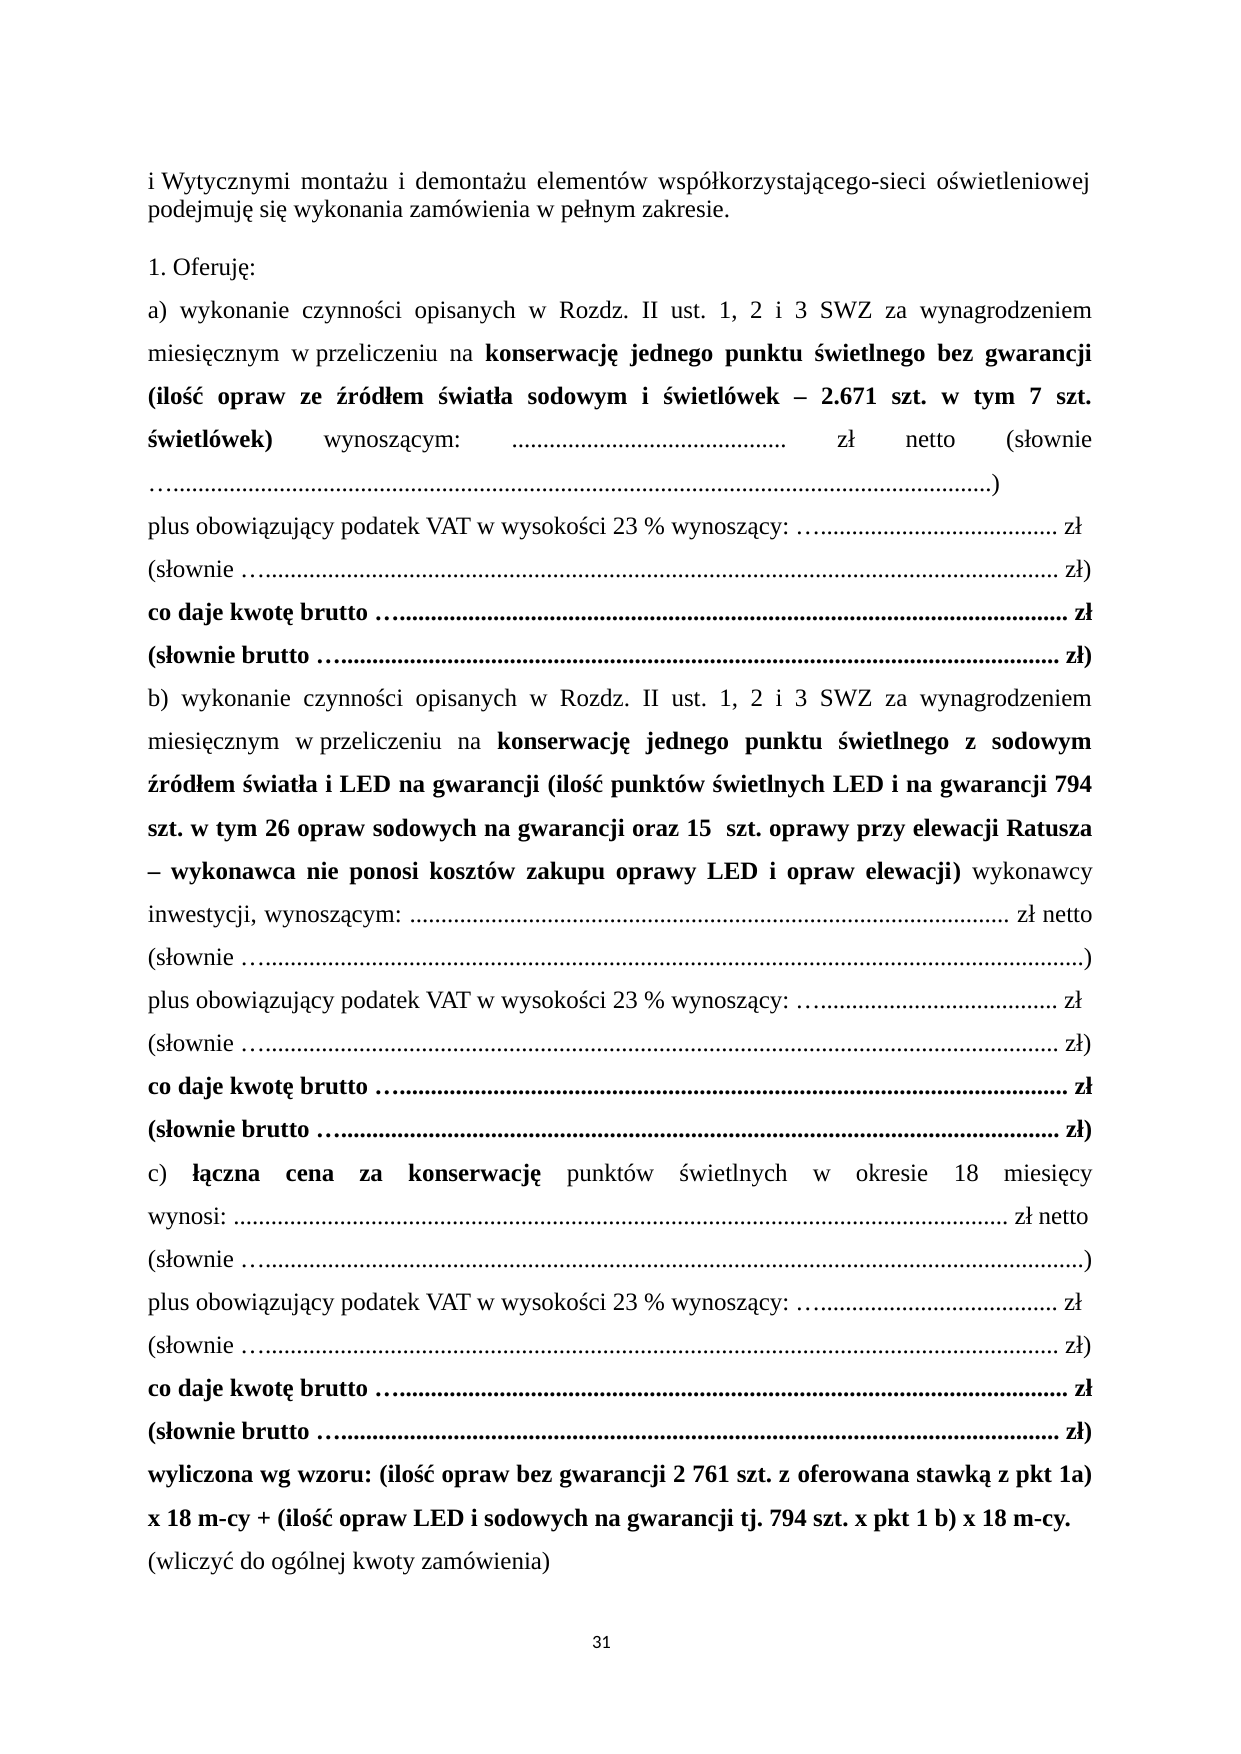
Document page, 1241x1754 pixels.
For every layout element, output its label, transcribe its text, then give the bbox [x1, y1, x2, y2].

text (wliczyć do ogólnej kwoty zamówienia) [148, 1546, 1093, 1574]
text co daje kwotę brutto …........................................................................................................... zł (słownie brutto …................................................................................................................... zł) [148, 597, 1093, 669]
text (słownie …............................................................................................................................... zł) [148, 1028, 1093, 1057]
text co daje kwotę brutto …........................................................................................................... zł (słownie brutto …................................................................................................................... zł) [148, 1373, 1093, 1445]
text 1. Oferuję: [148, 252, 1093, 281]
text wyliczona wg wzoru: (ilość opraw bez gwarancji 2 761 szt. z oferowana stawką z pkt 1a) x 18 m-cy + (ilość opraw LED i sodowych na gwarancji tj. 794 szt. x pkt 1 b) x 18 m-cy. [148, 1459, 1093, 1531]
text (słownie …...................................................................................................................................) [148, 1244, 1093, 1273]
text (słownie …............................................................................................................................... zł) [148, 554, 1093, 583]
text plus obowiązujący podatek VAT w wysokości 23 % wynoszący: …...................................... zł [148, 511, 1093, 539]
text c) łączna cena za konserwację punktów świetlnych w okresie 18 miesięcy wynosi: ............................................................................................................................ zł netto [148, 1158, 1093, 1229]
text a) wykonanie czynności opisanych w Rozdz. II ust. 1, 2 i 3 SWZ za wynagrodzeniem miesięcznym w przeliczeniu na konserwację jednego punktu świetlnego bez gwarancji (ilość opraw ze źródłem światła sodowym i świetlówek – 2.671 szt. w tym 7 szt. świetlówek) wynoszącym: ............................................ zł netto (słownie …...................................................................................................................................) [148, 295, 1093, 496]
text co daje kwotę brutto …........................................................................................................... zł (słownie brutto …................................................................................................................... zł) [148, 1071, 1093, 1143]
text (słownie …............................................................................................................................... zł) [148, 1330, 1093, 1359]
text plus obowiązujący podatek VAT w wysokości 23 % wynoszący: …...................................... zł [148, 985, 1093, 1014]
text plus obowiązujący podatek VAT w wysokości 23 % wynoszący: …...................................... zł [148, 1287, 1093, 1316]
text b) wykonanie czynności opisanych w Rozdz. II ust. 1, 2 i 3 SWZ za wynagrodzeniem miesięcznym w przeliczeniu na konserwację jednego punktu świetlnego z sodowym źródłem światła i LED na gwarancji (ilość punktów świetlnych LED i na gwarancji 794 szt. w tym 26 opraw sodowych na gwarancji oraz 15 szt. oprawy przy elewacji Ratusza – wykonawca nie ponosi kosztów zakupu oprawy LED i opraw elewacji) wykonawcy inwestycji, wynoszącym: ................................................................................................ zł netto (słownie …...................................................................................................................................) [148, 683, 1093, 971]
text i Wytycznymi montażu i demontażu elementów współkorzystającego-sieci oświetleniowej podejmuję się wykonania zamówienia w pełnym zakresie. [148, 166, 1093, 223]
